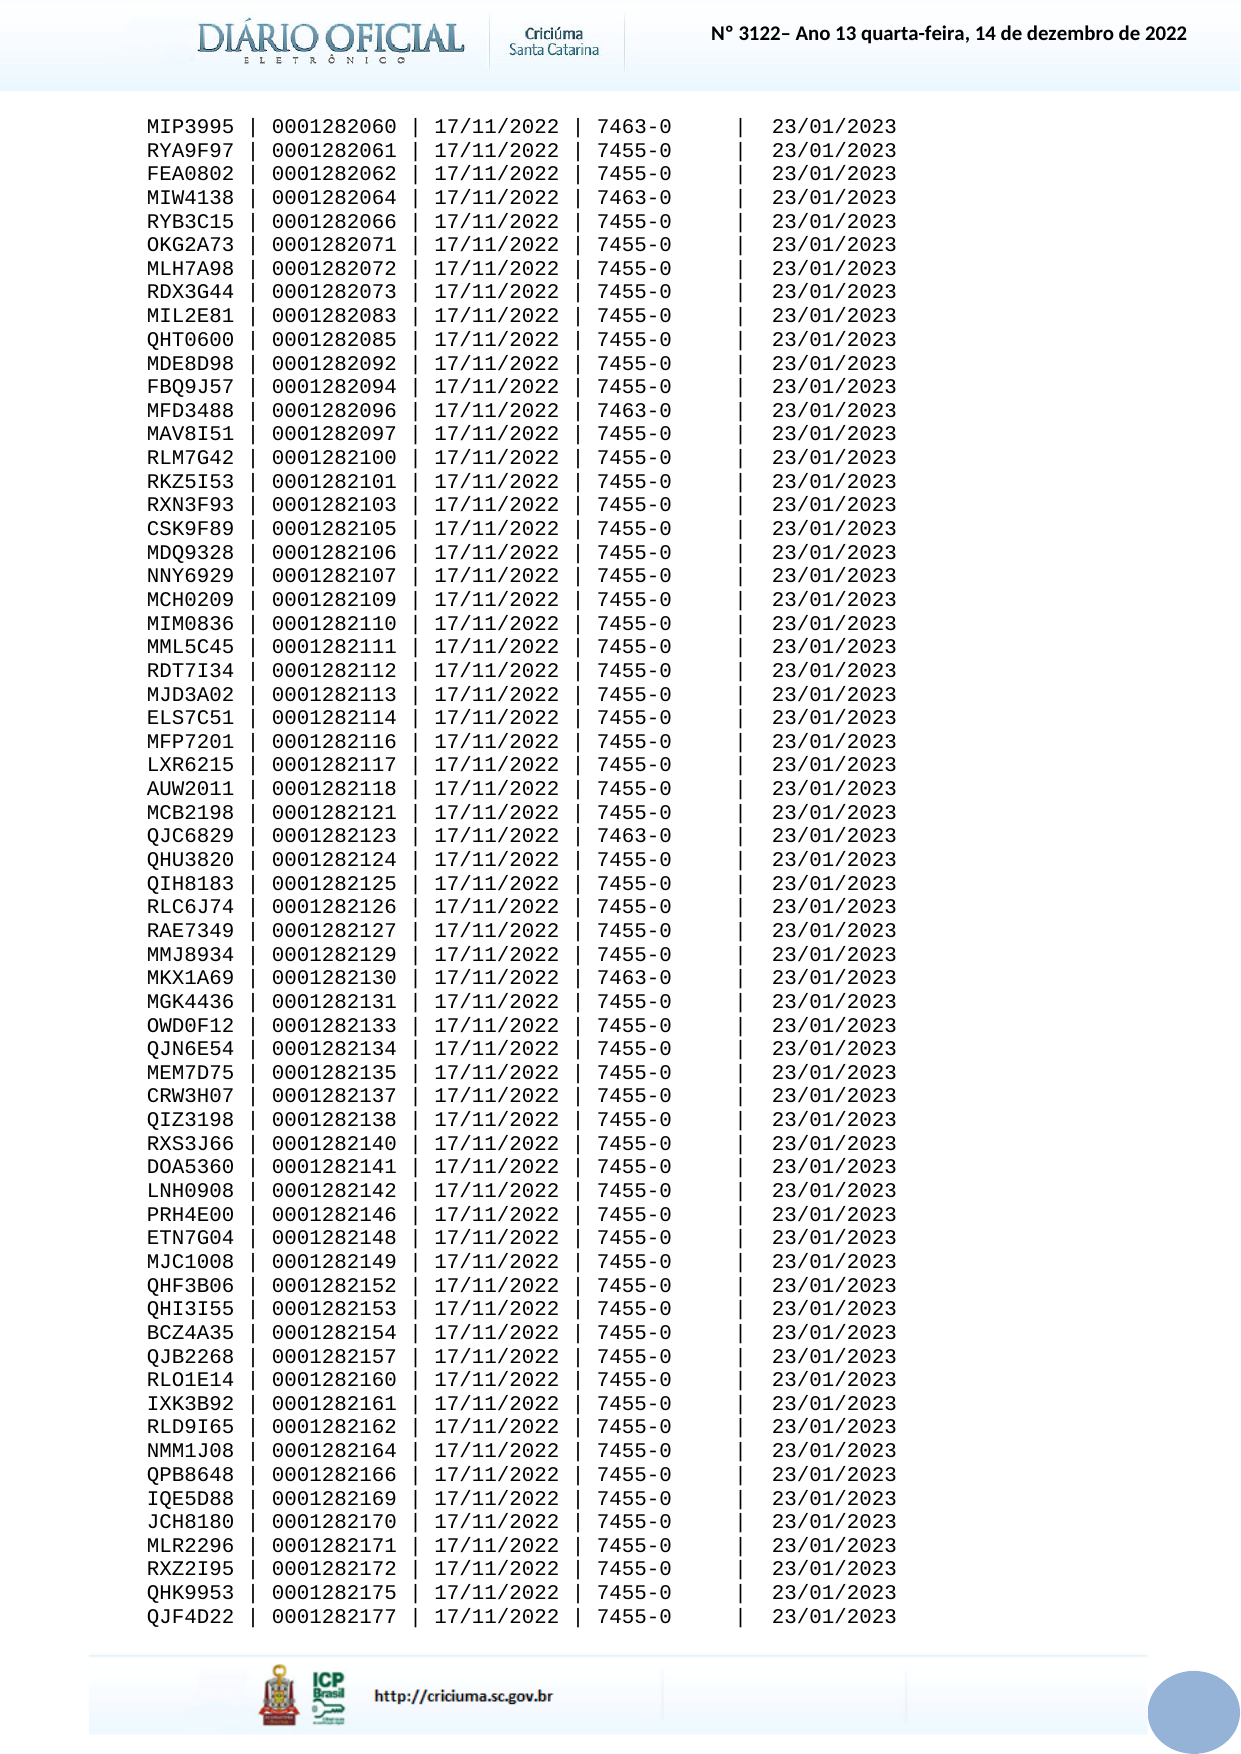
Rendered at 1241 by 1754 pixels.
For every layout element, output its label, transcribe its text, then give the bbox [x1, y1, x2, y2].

text QHT0600 | 0001282085 | 17/11/2022 | 7455-0 | 23/01/2023 [59, 329, 1167, 352]
text MML5C45 | 0001282111 | 17/11/2022 | 7455-0 | 23/01/2023 [59, 636, 1167, 660]
text RDT7I34 | 0001282112 | 17/11/2022 | 7455-0 | 23/01/2023 [59, 660, 1167, 683]
text MJD3A02 | 0001282113 | 17/11/2022 | 7455-0 | 23/01/2023 [59, 683, 1167, 707]
text MCB2198 | 0001282121 | 17/11/2022 | 7455-0 | 23/01/2023 [59, 802, 1167, 825]
text MKX1A69 | 0001282130 | 17/11/2022 | 7463-0 | 23/01/2023 [59, 967, 1167, 991]
text CRW3H07 | 0001282137 | 17/11/2022 | 7455-0 | 23/01/2023 [59, 1086, 1167, 1109]
text QJN6E54 | 0001282134 | 17/11/2022 | 7455-0 | 23/01/2023 [59, 1038, 1167, 1062]
text QPB8648 | 0001282166 | 17/11/2022 | 7455-0 | 23/01/2023 [59, 1464, 1167, 1487]
text MLR2296 | 0001282171 | 17/11/2022 | 7455-0 | 23/01/2023 [59, 1535, 1167, 1558]
text MFP7201 | 0001282116 | 17/11/2022 | 7455-0 | 23/01/2023 [59, 731, 1167, 754]
text RYB3C15 | 0001282066 | 17/11/2022 | 7455-0 | 23/01/2023 [59, 211, 1167, 234]
text OKG2A73 | 0001282071 | 17/11/2022 | 7455-0 | 23/01/2023 [59, 234, 1167, 258]
text MFD3488 | 0001282096 | 17/11/2022 | 7463-0 | 23/01/2023 [59, 400, 1167, 423]
text MIP3995 | 0001282060 | 17/11/2022 | 7463-0 | 23/01/2023 [59, 116, 1167, 140]
text RXZ2I95 | 0001282172 | 17/11/2022 | 7455-0 | 23/01/2023 [59, 1558, 1167, 1582]
text QJF4D22 | 0001282177 | 17/11/2022 | 7455-0 | 23/01/2023 [59, 1606, 1167, 1629]
text RLD9I65 | 0001282162 | 17/11/2022 | 7455-0 | 23/01/2023 [59, 1417, 1167, 1440]
text RXS3J66 | 0001282140 | 17/11/2022 | 7455-0 | 23/01/2023 [59, 1133, 1167, 1156]
text RXN3F93 | 0001282103 | 17/11/2022 | 7455-0 | 23/01/2023 [59, 494, 1167, 518]
text RKZ5I53 | 0001282101 | 17/11/2022 | 7455-0 | 23/01/2023 [59, 471, 1167, 494]
text MMJ8934 | 0001282129 | 17/11/2022 | 7455-0 | 23/01/2023 [59, 944, 1167, 967]
text ETN7G04 | 0001282148 | 17/11/2022 | 7455-0 | 23/01/2023 [59, 1227, 1167, 1251]
text JCH8180 | 0001282170 | 17/11/2022 | 7455-0 | 23/01/2023 [59, 1511, 1167, 1535]
text RYA9F97 | 0001282061 | 17/11/2022 | 7455-0 | 23/01/2023 [59, 140, 1167, 163]
text BCZ4A35 | 0001282154 | 17/11/2022 | 7455-0 | 23/01/2023 [59, 1322, 1167, 1346]
text MLH7A98 | 0001282072 | 17/11/2022 | 7455-0 | 23/01/2023 [59, 258, 1167, 282]
text MIW4138 | 0001282064 | 17/11/2022 | 7463-0 | 23/01/2023 [59, 187, 1167, 211]
text FEA0802 | 0001282062 | 17/11/2022 | 7455-0 | 23/01/2023 [59, 163, 1167, 187]
text MAV8I51 | 0001282097 | 17/11/2022 | 7455-0 | 23/01/2023 [59, 423, 1167, 447]
text AUW2011 | 0001282118 | 17/11/2022 | 7455-0 | 23/01/2023 [59, 778, 1167, 802]
text OWD0F12 | 0001282133 | 17/11/2022 | 7455-0 | 23/01/2023 [59, 1014, 1167, 1038]
text QJC6829 | 0001282123 | 17/11/2022 | 7463-0 | 23/01/2023 [59, 825, 1167, 849]
text QHK9953 | 0001282175 | 17/11/2022 | 7455-0 | 23/01/2023 [59, 1582, 1167, 1606]
text QJB2268 | 0001282157 | 17/11/2022 | 7455-0 | 23/01/2023 [59, 1346, 1167, 1369]
text IXK3B92 | 0001282161 | 17/11/2022 | 7455-0 | 23/01/2023 [59, 1393, 1167, 1417]
text QHU3820 | 0001282124 | 17/11/2022 | 7455-0 | 23/01/2023 [59, 849, 1167, 873]
text MGK4436 | 0001282131 | 17/11/2022 | 7455-0 | 23/01/2023 [59, 991, 1167, 1014]
text ELS7C51 | 0001282114 | 17/11/2022 | 7455-0 | 23/01/2023 [59, 707, 1167, 731]
text RLO1E14 | 0001282160 | 17/11/2022 | 7455-0 | 23/01/2023 [59, 1369, 1167, 1393]
text FBQ9J57 | 0001282094 | 17/11/2022 | 7455-0 | 23/01/2023 [59, 376, 1167, 400]
text NMM1J08 | 0001282164 | 17/11/2022 | 7455-0 | 23/01/2023 [59, 1440, 1167, 1464]
text RAE7349 | 0001282127 | 17/11/2022 | 7455-0 | 23/01/2023 [59, 920, 1167, 944]
text CSK9F89 | 0001282105 | 17/11/2022 | 7455-0 | 23/01/2023 [59, 518, 1167, 542]
text QHF3B06 | 0001282152 | 17/11/2022 | 7455-0 | 23/01/2023 [59, 1275, 1167, 1298]
text DOA5360 | 0001282141 | 17/11/2022 | 7455-0 | 23/01/2023 [59, 1156, 1167, 1180]
text MIM0836 | 0001282110 | 17/11/2022 | 7455-0 | 23/01/2023 [59, 613, 1167, 636]
text PRH4E00 | 0001282146 | 17/11/2022 | 7455-0 | 23/01/2023 [59, 1204, 1167, 1227]
text RLC6J74 | 0001282126 | 17/11/2022 | 7455-0 | 23/01/2023 [59, 896, 1167, 920]
text RLM7G42 | 0001282100 | 17/11/2022 | 7455-0 | 23/01/2023 [59, 447, 1167, 471]
text IQE5D88 | 0001282169 | 17/11/2022 | 7455-0 | 23/01/2023 [59, 1487, 1167, 1511]
text LNH0908 | 0001282142 | 17/11/2022 | 7455-0 | 23/01/2023 [59, 1180, 1167, 1204]
text QIZ3198 | 0001282138 | 17/11/2022 | 7455-0 | 23/01/2023 [59, 1109, 1167, 1133]
text LXR6215 | 0001282117 | 17/11/2022 | 7455-0 | 23/01/2023 [59, 754, 1167, 778]
text QIH8183 | 0001282125 | 17/11/2022 | 7455-0 | 23/01/2023 [59, 873, 1167, 896]
text QHI3I55 | 0001282153 | 17/11/2022 | 7455-0 | 23/01/2023 [59, 1298, 1167, 1322]
text MIL2E81 | 0001282083 | 17/11/2022 | 7455-0 | 23/01/2023 [59, 305, 1167, 329]
text MCH0209 | 0001282109 | 17/11/2022 | 7455-0 | 23/01/2023 [59, 589, 1167, 613]
text MDE8D98 | 0001282092 | 17/11/2022 | 7455-0 | 23/01/2023 [59, 352, 1167, 376]
text MJC1008 | 0001282149 | 17/11/2022 | 7455-0 | 23/01/2023 [59, 1251, 1167, 1275]
text MDQ9328 | 0001282106 | 17/11/2022 | 7455-0 | 23/01/2023 [59, 542, 1167, 565]
text RDX3G44 | 0001282073 | 17/11/2022 | 7455-0 | 23/01/2023 [59, 282, 1167, 305]
text MEM7D75 | 0001282135 | 17/11/2022 | 7455-0 | 23/01/2023 [59, 1062, 1167, 1086]
text NNY6929 | 0001282107 | 17/11/2022 | 7455-0 | 23/01/2023 [59, 565, 1167, 589]
